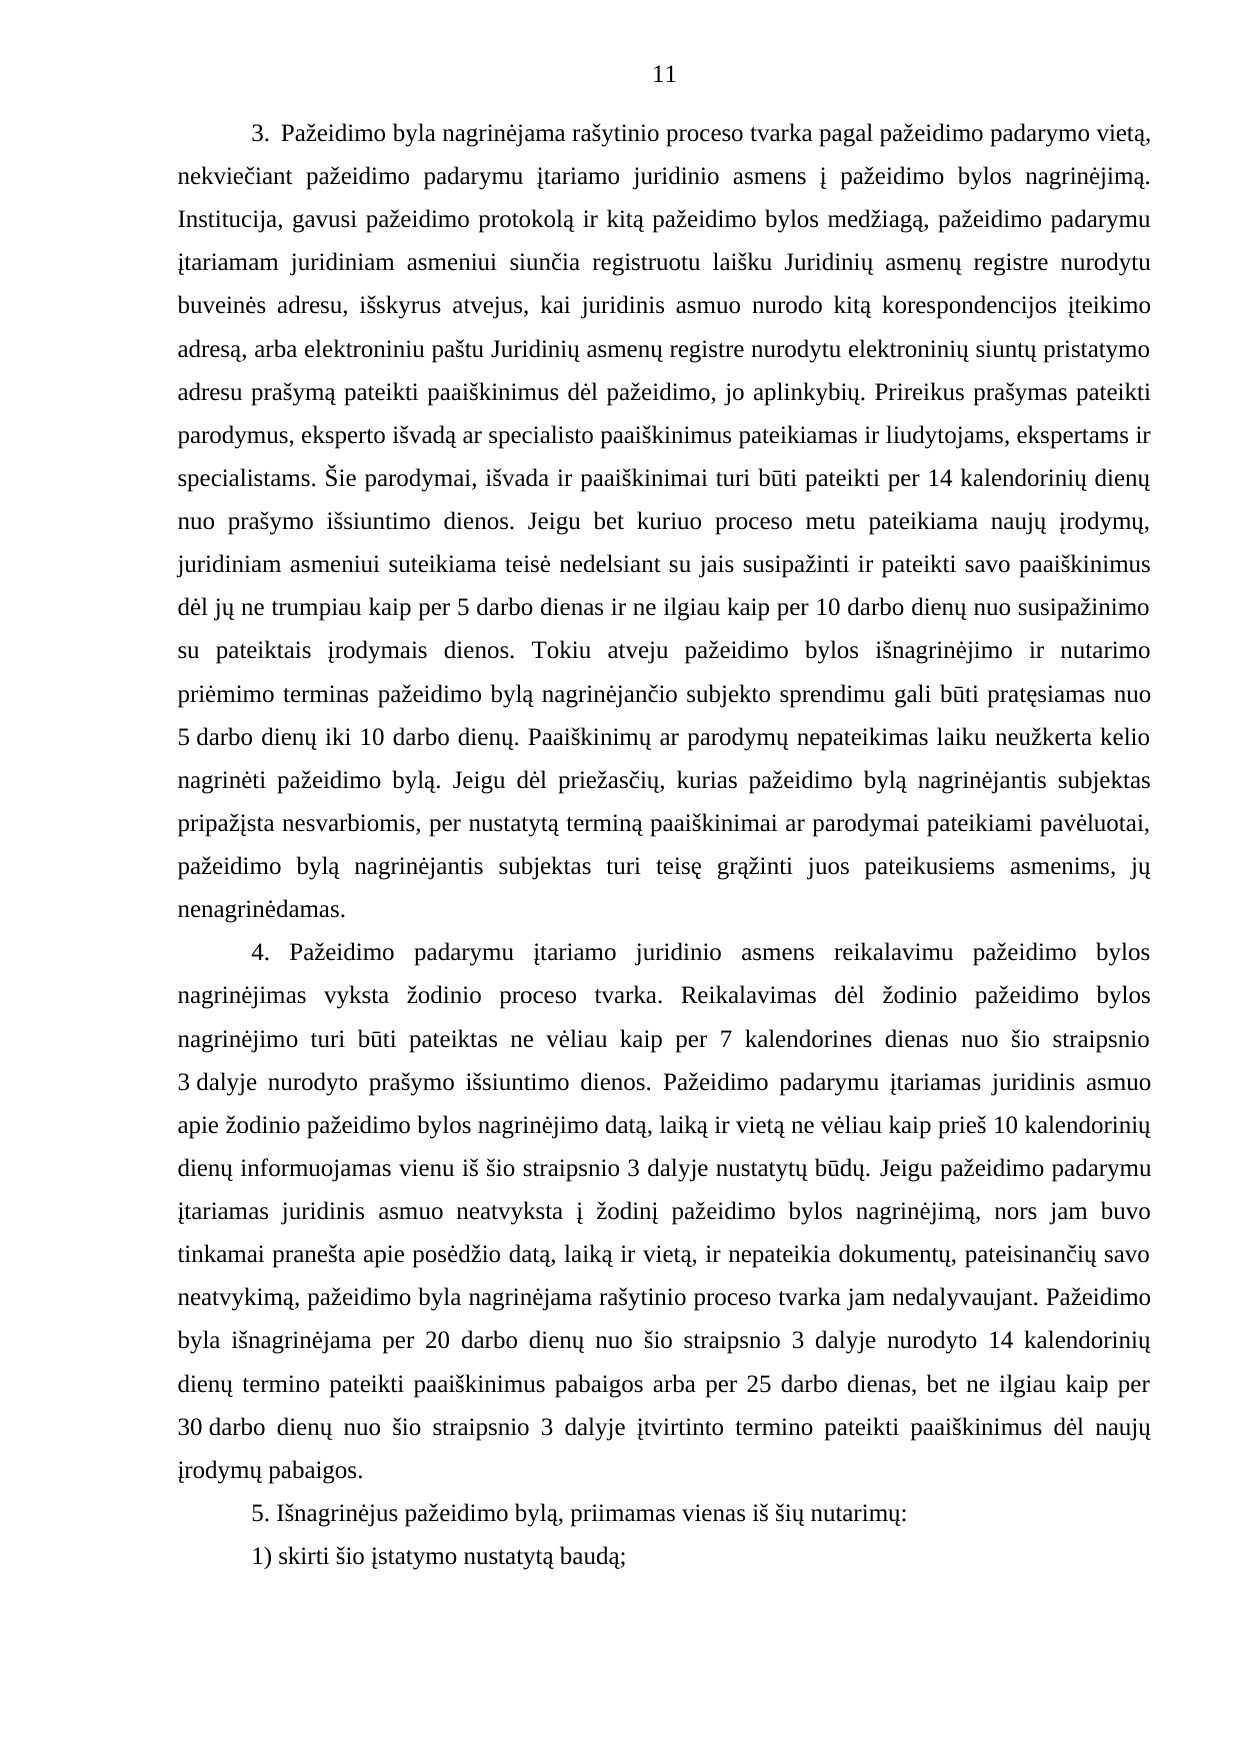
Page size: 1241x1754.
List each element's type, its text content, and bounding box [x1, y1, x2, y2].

text 4. Pažeidimo padarymu įtariamo juridinio asmens reikalavimu pažeidimo bylos nagrinėjimas vyksta žodinio proceso tvarka. Reikalavimas dėl žodinio pažeidimo bylos nagrinėjimo turi būti pateiktas ne vėliau kaip per 7 kalendorines dienas nuo šio straipsnio 3 dalyje nurodyto prašymo išsiuntimo dienos. Pažeidimo padarymu įtariamas juridinis asmuo apie žodinio pažeidimo bylos nagrinėjimo datą, laiką ir vietą ne vėliau kaip prieš 10 kalendorinių dienų informuojamas vienu iš šio straipsnio 3 dalyje nustatytų būdų. Jeigu pažeidimo padarymu įtariamas juridinis asmuo neatvyksta į žodinį pažeidimo bylos nagrinėjimą, nors jam buvo tinkamai pranešta apie posėdžio datą, laiką ir vietą, ir nepateikia dokumentų, pateisinančių savo neatvykimą, pažeidimo byla nagrinėjama rašytinio proceso tvarka jam nedalyvaujant. Pažeidimo byla išnagrinėjama per 20 darbo dienų nuo šio straipsnio 3 dalyje nurodyto 14 kalendorinių dienų termino pateikti paaiškinimus pabaigos arba per 25 darbo dienas, bet ne ilgiau kaip per 30 darbo dienų nuo šio straipsnio 3 dalyje įtvirtinto termino pateikti paaiškinimus dėl naujų įrodymų pabaigos. [177, 937, 1152, 1484]
text 5. Išnagrinėjus pažeidimo bylą, priimamas vienas iš šių nutarimų: [177, 1498, 1152, 1527]
text 3. Pažeidimo byla nagrinėjama rašytinio proceso tvarka pagal pažeidimo padarymo vietą, nekviečiant pažeidimo padarymu įtariamo juridinio asmens į pažeidimo bylos nagrinėjimą. Institucija, gavusi pažeidimo protokolą ir kitą pažeidimo bylos medžiagą, pažeidimo padarymu įtariamam juridiniam asmeniui siunčia registruotu laišku Juridinių asmenų registre nurodytu buveinės adresu, išskyrus atvejus, kai juridinis asmuo nurodo kitą korespondencijos įteikimo adresą, arba elektroniniu paštu Juridinių asmenų registre nurodytu elektroninių siuntų pristatymo adresu prašymą pateikti paaiškinimus dėl pažeidimo, jo aplinkybių. Prireikus prašymas pateikti parodymus, eksperto išvadą ar specialisto paaiškinimus pateikiamas ir liudytojams, ekspertams ir specialistams. Šie parodymai, išvada ir paaiškinimai turi būti pateikti per 14 kalendorinių dienų nuo prašymo išsiuntimo dienos. Jeigu bet kuriuo proceso metu pateikiama naujų įrodymų, juridiniam asmeniui suteikiama teisė nedelsiant su jais susipažinti ir pateikti savo paaiškinimus dėl jų ne trumpiau kaip per 5 darbo dienas ir ne ilgiau kaip per 10 darbo dienų nuo susipažinimo su pateiktais įrodymais dienos. Tokiu atveju pažeidimo bylos išnagrinėjimo ir nutarimo priėmimo terminas pažeidimo bylą nagrinėjančio subjekto sprendimu gali būti pratęsiamas nuo 5 darbo dienų iki 10 darbo dienų. Paaiškinimų ar parodymų nepateikimas laiku neužkerta kelio nagrinėti pažeidimo bylą. Jeigu dėl priežasčių, kurias pažeidimo bylą nagrinėjantis subjektas pripažįsta nesvarbiomis, per nustatytą terminą paaiškinimai ar parodymai pateikiami pavėluotai, pažeidimo bylą nagrinėjantis subjektas turi teisę grąžinti juos pateikusiems asmenims, jų nenagrinėdamas. [177, 118, 1152, 923]
text 1) skirti šio įstatymo nustatytą baudą; [177, 1541, 1152, 1570]
